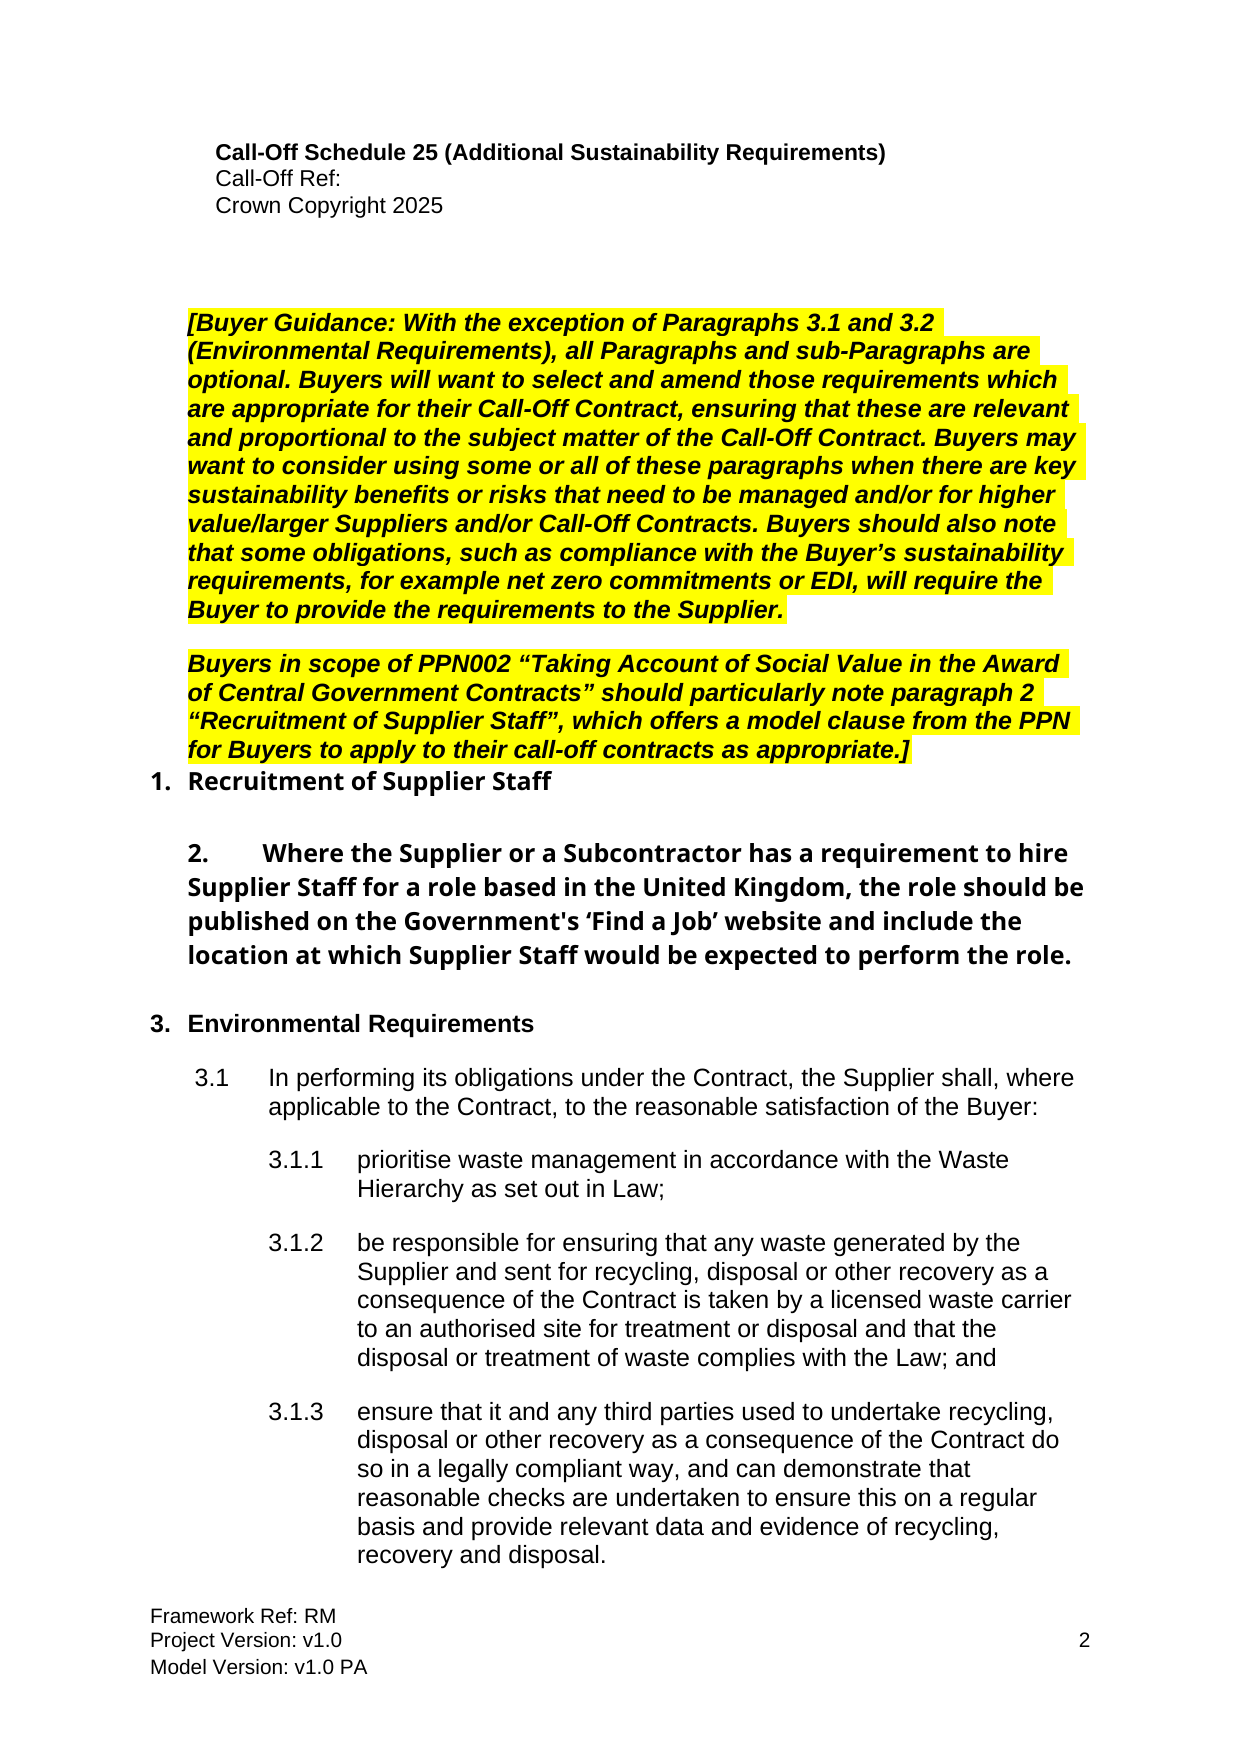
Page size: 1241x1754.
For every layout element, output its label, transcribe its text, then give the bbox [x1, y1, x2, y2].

subtitle Where the Supplier or a Subcontractor has a requirement to hire Supplier Staff for a role based in the United Kingdom, the role should be published on the Government's ‘Find a Job’ website and include the location at which Supplier Staff would be expected to perform the role. [187, 835, 1090, 972]
list ensure that it and any third parties used to undertake recycling, disposal or other recovery as a consequence of the Contract do so in a legally compliant way, and can demonstrate that reasonable checks are undertaken to ensure this on a regular basis and provide relevant data and evidence of recycling, recovery and disposal. [268, 1397, 1090, 1569]
list prioritise waste management in accordance with the Waste Hierarchy as set out in Law; [268, 1145, 1090, 1203]
text [Buyer Guidance: With the exception of Paragraphs 3.1 and 3.2 (Environmental Requirements), all Paragraphs and sub-Paragraphs are optional. Buyers will want to select and amend those requirements which are appropriate for their Call-Off Contract, ensuring that these are relevant and proportional to the subject matter of the Call-Off Contract. Buyers may want to consider using some or all of these paragraphs when there are key sustainability benefits or risks that need to be managed and/or for higher value/larger Suppliers and/or Call-Off Contracts. Buyers should also note that some obligations, such as compliance with the Buyer’s sustainability requirements, for example net zero commitments or EDI, will require the Buyer to provide the requirements to the Supplier. [187, 308, 1090, 624]
text Buyers in scope of PPN002 “Taking Account of Social Value in the Award of Central Government Contracts” should particularly note paragraph 2 “Recruitment of Supplier Staff”, which offers a model clause from the PPN for Buyers to apply to their call-off contracts as appropriate.] [187, 649, 1090, 764]
subtitle Recruitment of Supplier Staff [150, 764, 1090, 798]
list In performing its obligations under the Contract, the Supplier shall, where applicable to the Contract, to the reasonable satisfaction of the Buyer: [194, 1063, 1090, 1120]
list Environmental Requirements [150, 1009, 1090, 1038]
list be responsible for ensuring that any waste generated by the Supplier and sent for recycling, disposal or other recovery as a consequence of the Contract is taken by a licensed waste carrier to an authorised site for treatment or disposal and that the disposal or treatment of waste complies with the Law; and [268, 1228, 1090, 1372]
